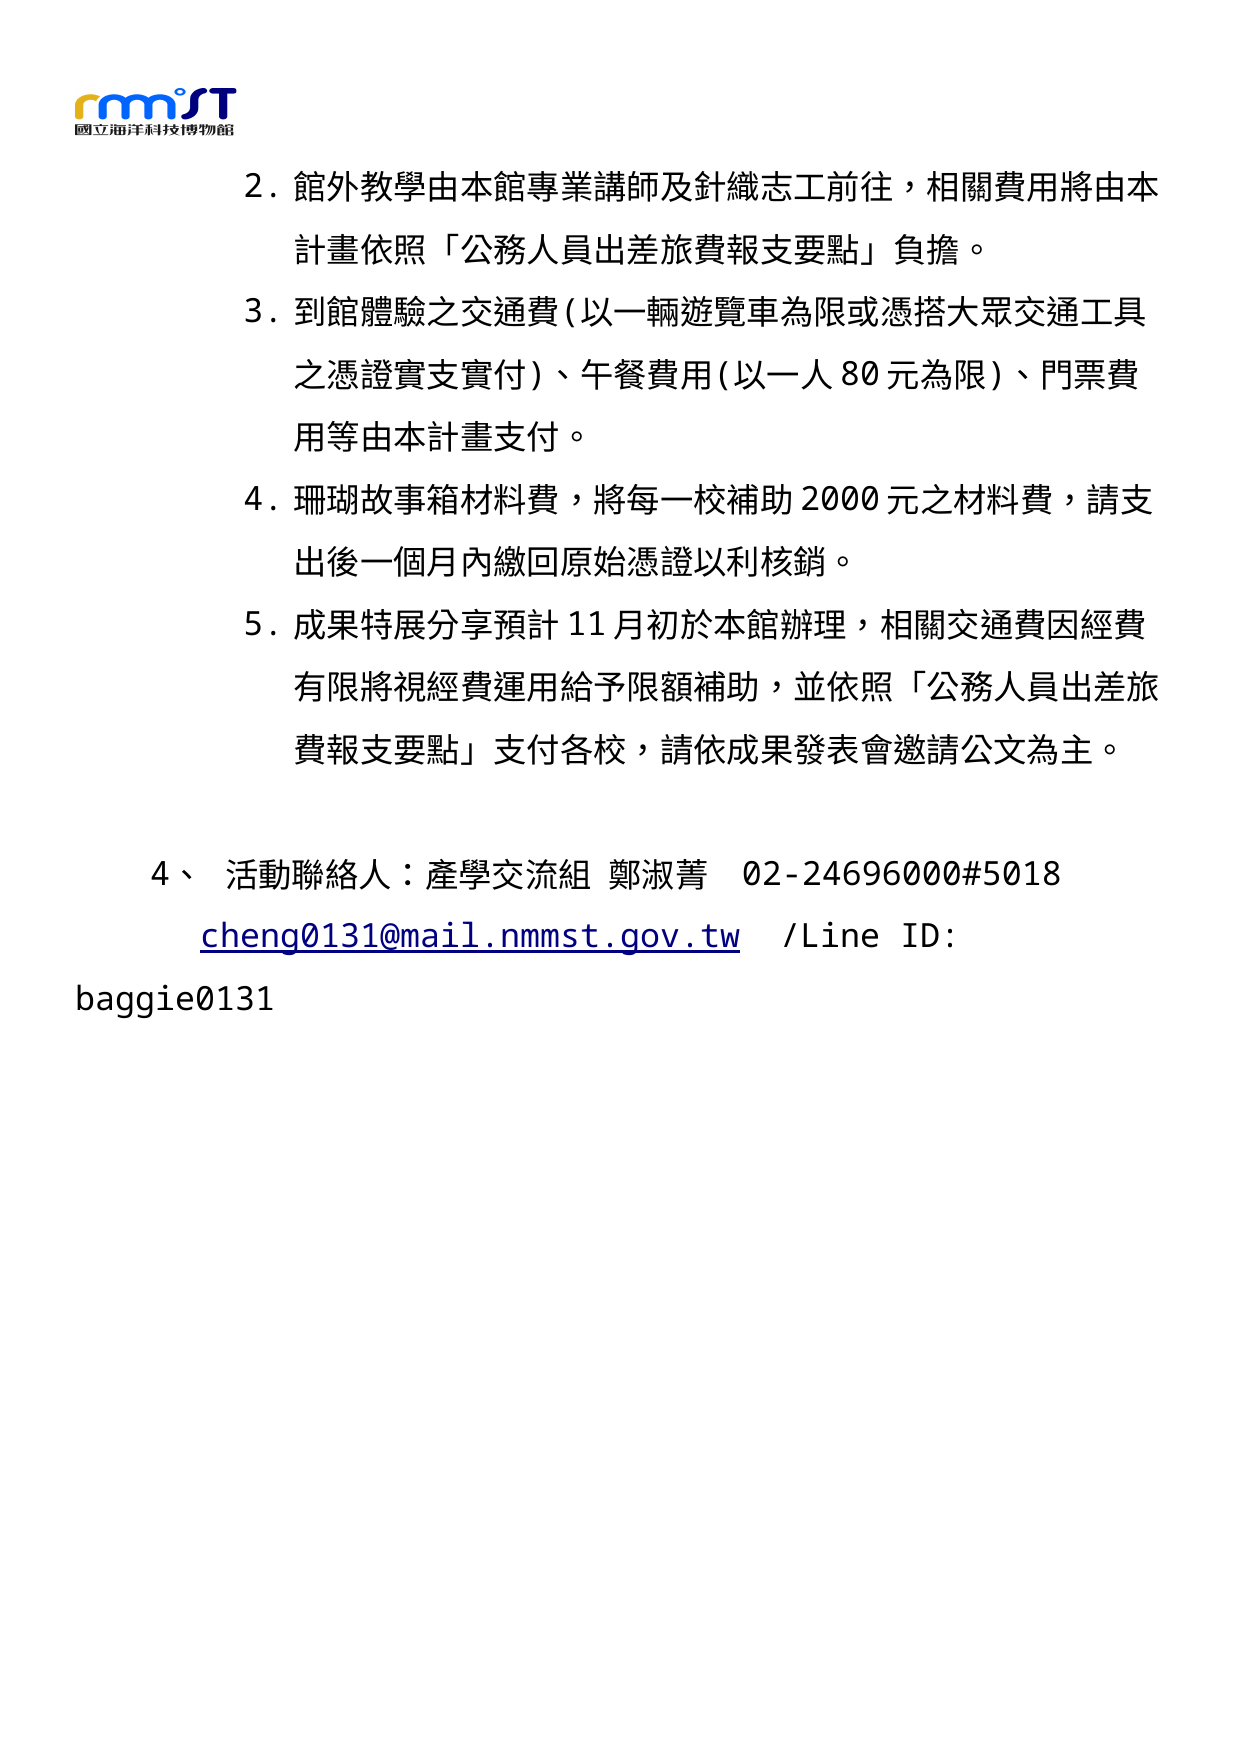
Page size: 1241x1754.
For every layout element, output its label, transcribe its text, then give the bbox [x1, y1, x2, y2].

text cheng0131@mail.nmmst.gov.tw /Line ID: baggie0131 [75, 893, 1165, 1018]
list 珊瑚故事箱材料費，將每一校補助2000元之材料費，請支出後一個月內繳回原始憑證以利核銷。 [243, 456, 1165, 581]
list 館外教學由本館專業講師及針織志工前往，相關費用將由本計畫依照「公務人員出差旅費報支要點」負擔。 [243, 143, 1165, 268]
list 成果特展分享預計11月初於本館辦理，相關交通費因經費有限將視經費運用給予限額補助，並依照「公務人員出差旅費報支要點」支付各校，請依成果發表會邀請公文為主。 [243, 581, 1165, 768]
list 到館體驗之交通費(以一輛遊覽車為限或憑搭大眾交通工具之憑證實支實付)、午餐費用(以一人80元為限)、門票費用等由本計畫支付。 [243, 268, 1165, 456]
list 活動聯絡人：產學交流組 鄭淑菁 02-24696000#5018 [150, 831, 1165, 893]
